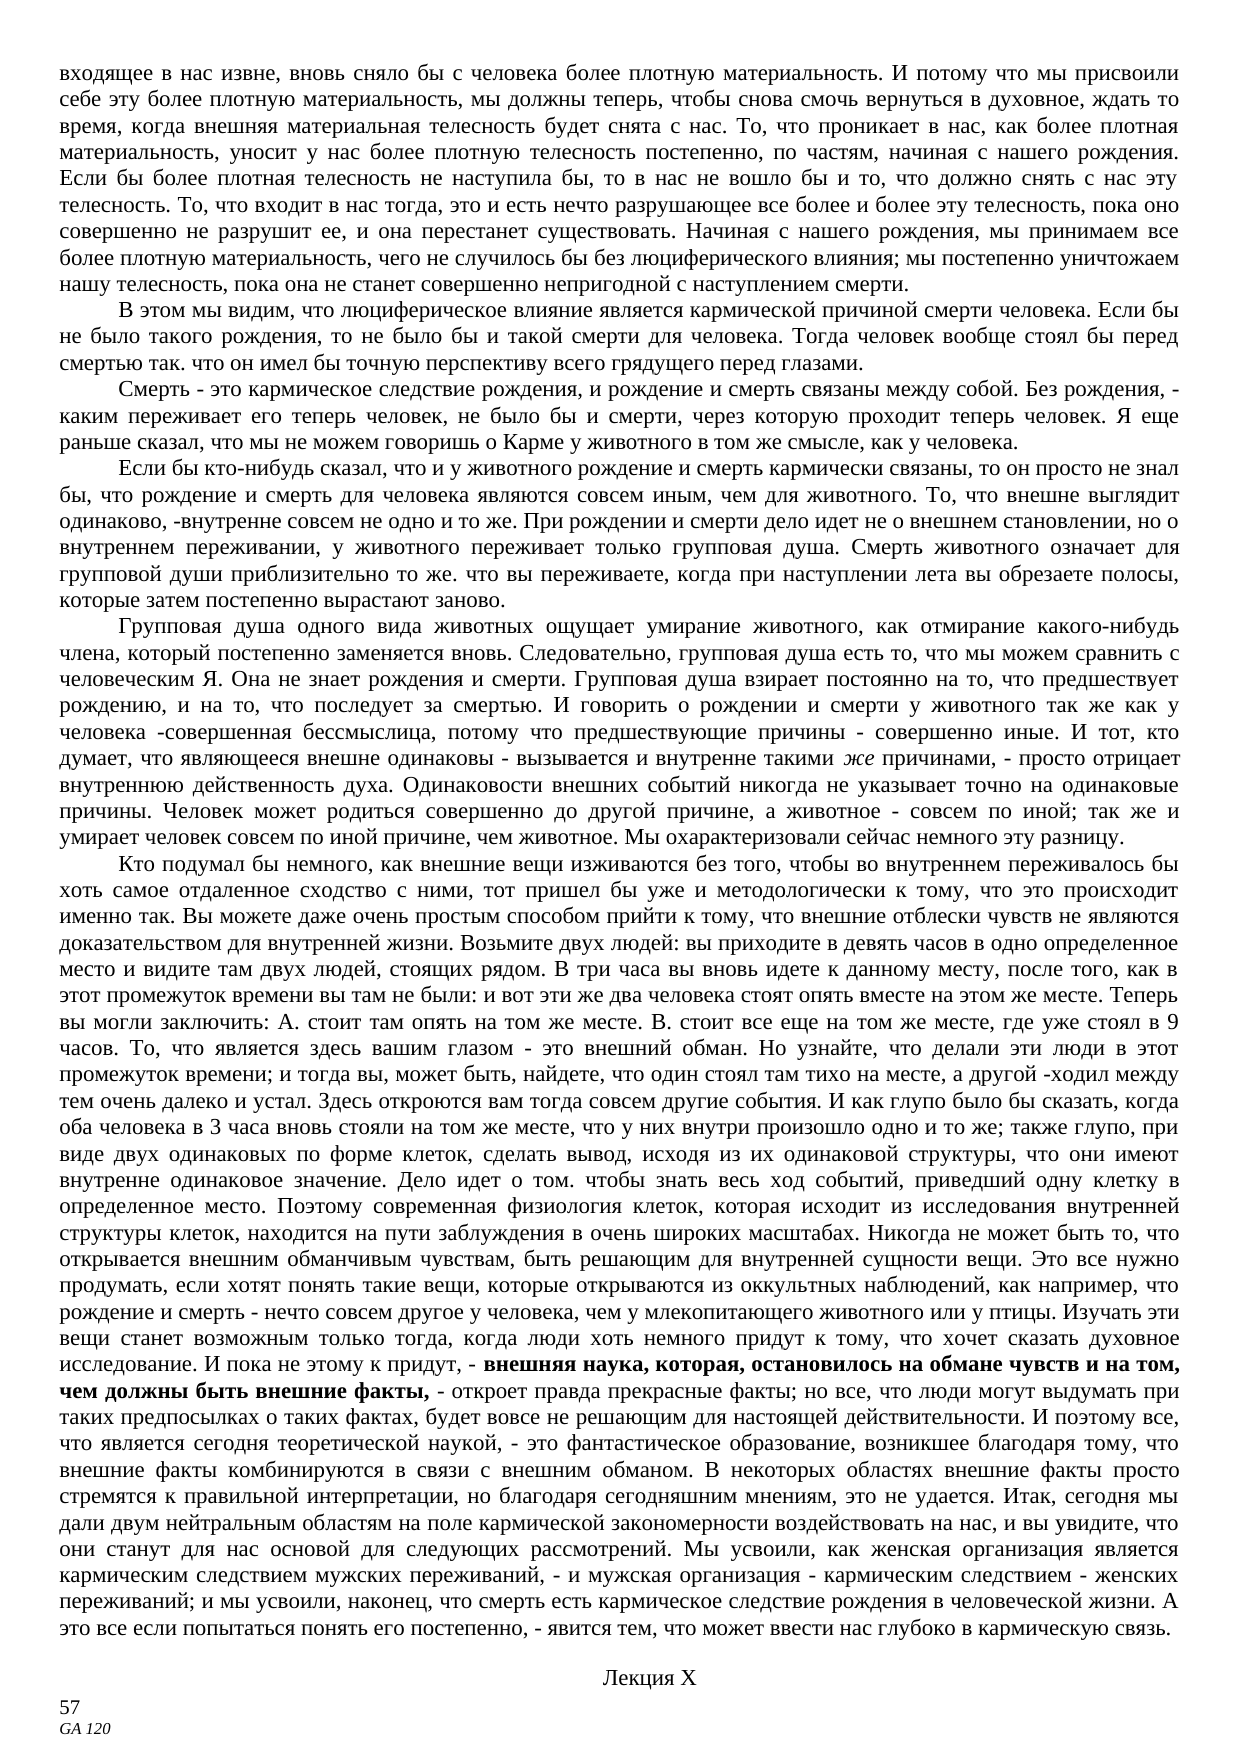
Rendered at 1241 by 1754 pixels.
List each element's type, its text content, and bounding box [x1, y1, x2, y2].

text Кто подумал бы немного, как внешние вещи изживаются без того, чтобы во внутреннем переживалось бы хоть самое отдаленное сходство с ними, тот пришел бы уже и методологически к тому, что это происходит именно так. Вы можете даже очень простым способом прийти к тому, что внешние отблески чувств не являются доказательством для внутренней жизни. Возьмите двух людей: вы приходите в девять часов в одно определенное место и видите там двух людей, стоящих рядом. В три часа вы вновь идете к данному месту, после того, как в этот промежуток времени вы там не были: и вот эти же два человека стоят опять вместе на этом же месте. Теперь вы могли заключить: А. стоит там опять на том же месте. В. стоит все еще на том же месте, где уже стоял в 9 часов. То, что является здесь вашим глазом - это внешний обман. Но узнайте, что делали эти люди в этот промежуток времени; и тогда вы, может быть, найдете, что один стоял там тихо на месте, а другой -ходил между тем очень далеко и устал. Здесь откроются вам тогда совсем другие события. И как глупо было бы сказать, когда оба человека в 3 часа вновь стояли на том же месте, что у них внутри произошло одно и то же; также глупо, при виде двух одинаковых по форме клеток, сделать вывод, исходя из их одинаковой структуры, что они имеют внутренне одинаковое значение. Дело идет о том. чтобы знать весь ход событий, приведший одну клетку в определенное место. Поэтому современная физиология клеток, которая исходит из исследования внутренней структуры клеток, находится на пути заблуждения в очень широких масштабах. Никогда не может быть то, что открывается внешним обманчивым чувствам, быть решающим для внутренней сущности вещи. Это все нужно продумать, если хотят понять такие вещи, которые открываются из оккультных наблюдений, как например, что рождение и смерть - нечто совсем другое у человека, чем у млекопитающего животного или у птицы. Изучать эти вещи станет возможным только тогда, когда люди хоть немного придут к тому, что хочет сказать духовное исследование. И пока не этому к придут, - внешняя наука, которая, остановилось на обмане чувств и на том, чем должны быть внешние факты, - откроет правда прекрасные факты; но все, что люди могут выдумать при таких предпосылках о таких фактах, будет вовсе не решающим для настоящей действительности. И поэтому все, что является сегодня теоретической наукой, - это фантастическое образование, возникшее благодаря тому, что внешние факты комбинируются в связи с внешним обманом. В некоторых областях внешние факты просто стремятся к правильной интерпретации, но благодаря сегодняшним мнениям, это не удается. Итак, сегодня мы дали двум нейтральным областям на поле кармической закономерности воздействовать на нас, и вы увидите, что они станут для нас основой для следующих рассмотрений. Мы усвоили, как женская организация является кармическим следствием мужских переживаний, - и мужская организация - кармическим следствием - женских переживаний; и мы усвоили, наконец, что смерть есть кармическое следствие рождения в человеческой жизни. А это все если попытаться понять его постепенно, - явится тем, что может ввести нас глубоко в кармическую связь. [59, 850, 1181, 1640]
text Лекция X [59, 1664, 1181, 1691]
text Если бы кто-нибудь сказал, что и у животного рождение и смерть кармически связаны, то он просто не знал бы, что рождение и смерть для человека являются совсем иным, чем для животного. То, что внешне выглядит одинаково, -внутренне совсем не одно и то же. При рождении и смерти дело идет не о внешнем становлении, но о внутреннем переживании, у животного переживает только групповая душа. Смерть животного означает для групповой души приблизительно то же. что вы переживаете, когда при наступлении лета вы обрезаете полосы, которые затем постепенно вырастают заново. [59, 454, 1181, 612]
text входящее в нас извне, вновь сняло бы с человека более плотную материальность. И потому что мы присвоили себе эту более плотную материальность, мы должны теперь, чтобы снова смочь вернуться в духовное, ждать то время, когда внешняя материальная телесность будет снята с нас. То, что проникает в нас, как более плотная материальность, уносит у нас более плотную телесность постепенно, по частям, начиная с нашего рождения. Если бы более плотная телесность не наступила бы, то в нас не вошло бы и то, что должно снять с нас эту телесность. То, что входит в нас тогда, это и есть нечто разрушающее все более и более эту телесность, пока оно совершенно не разрушит ее, и она перестанет существовать. Начиная с нашего рождения, мы принимаем все более плотную материальность, чего не случилось бы без люциферического влияния; мы постепенно уничтожаем нашу телесность, пока она не станет совершенно непригодной с наступлением смерти. [59, 59, 1181, 296]
text Групповая душа одного вида животных ощущает умирание животного, как отмирание какого-нибудь члена, который постепенно заменяется вновь. Следовательно, групповая душа есть то, что мы можем сравнить с человеческим Я. Она не знает рождения и смерти. Групповая душа взирает постоянно на то, что предшествует рождению, и на то, что последует за смертью. И говорить о рождении и смерти у животного так же как у человека -совершенная бессмыслица, потому что предшествующие причины - совершенно иные. И тот, кто думает, что являющееся внешне одинаковы - вызывается и внутренне такими же причинами, - просто отрицает внутреннюю действенность духа. Одинаковости внешних событий никогда не указывает точно на одинаковые причины. Человек может родиться совершенно до другой причине, а животное - совсем по иной; так же и умирает человек совсем по иной причине, чем животное. Мы охарактеризовали сейчас немного эту разницу. [59, 612, 1181, 850]
text В этом мы видим, что люциферическое влияние является кармической причиной смерти человека. Если бы не было такого рождения, то не было бы и такой смерти для человека. Тогда человек вообще стоял бы перед смертью так. что он имел бы точную перспективу всего грядущего перед глазами. [59, 296, 1181, 375]
text Смерть - это кармическое следствие рождения, и рождение и смерть связаны между собой. Без рождения, - каким переживает его теперь человек, не было бы и смерти, через которую проходит теперь человек. Я еще раньше сказал, что мы не можем говоришь о Карме у животного в том же смысле, как у человека. [59, 375, 1181, 454]
